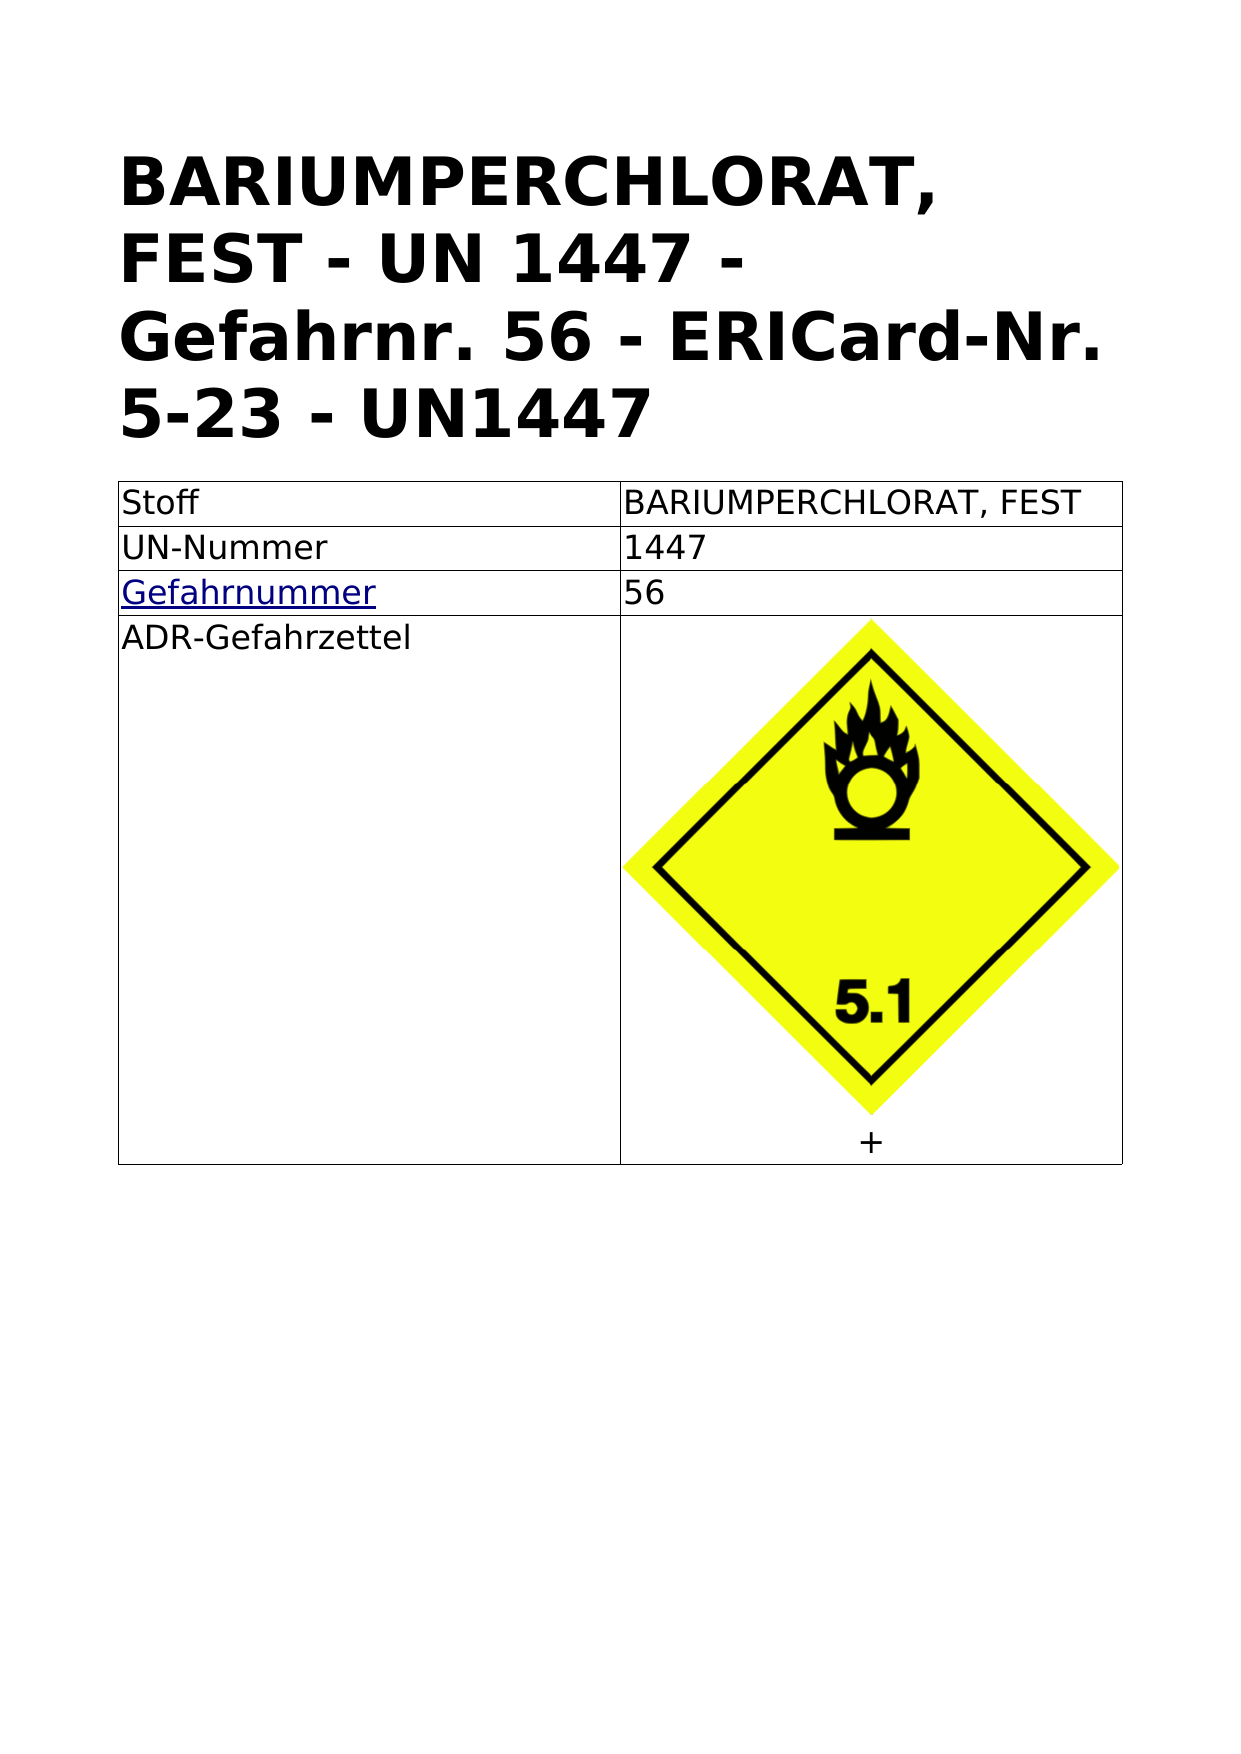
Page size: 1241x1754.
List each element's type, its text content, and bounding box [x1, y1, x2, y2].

subtitle BARIUMPERCHLORAT, FEST - UN 1447 - Gefahrnr. 56 - ERICard-Nr. 5-23 - UN1447 [118, 143, 1122, 453]
table_cell 56 [621, 571, 1122, 615]
table_cell + [621, 616, 1122, 1164]
table_cell Gefahrnummer [119, 571, 620, 615]
table_cell UN-Nummer [119, 527, 620, 570]
table_header Stoff [119, 482, 620, 526]
table_header BARIUMPERCHLORAT, FEST [621, 482, 1122, 526]
table_cell 1447 [621, 527, 1122, 570]
table_cell ADR-Gefahrzettel [119, 616, 620, 1164]
picture [622, 618, 1120, 1115]
